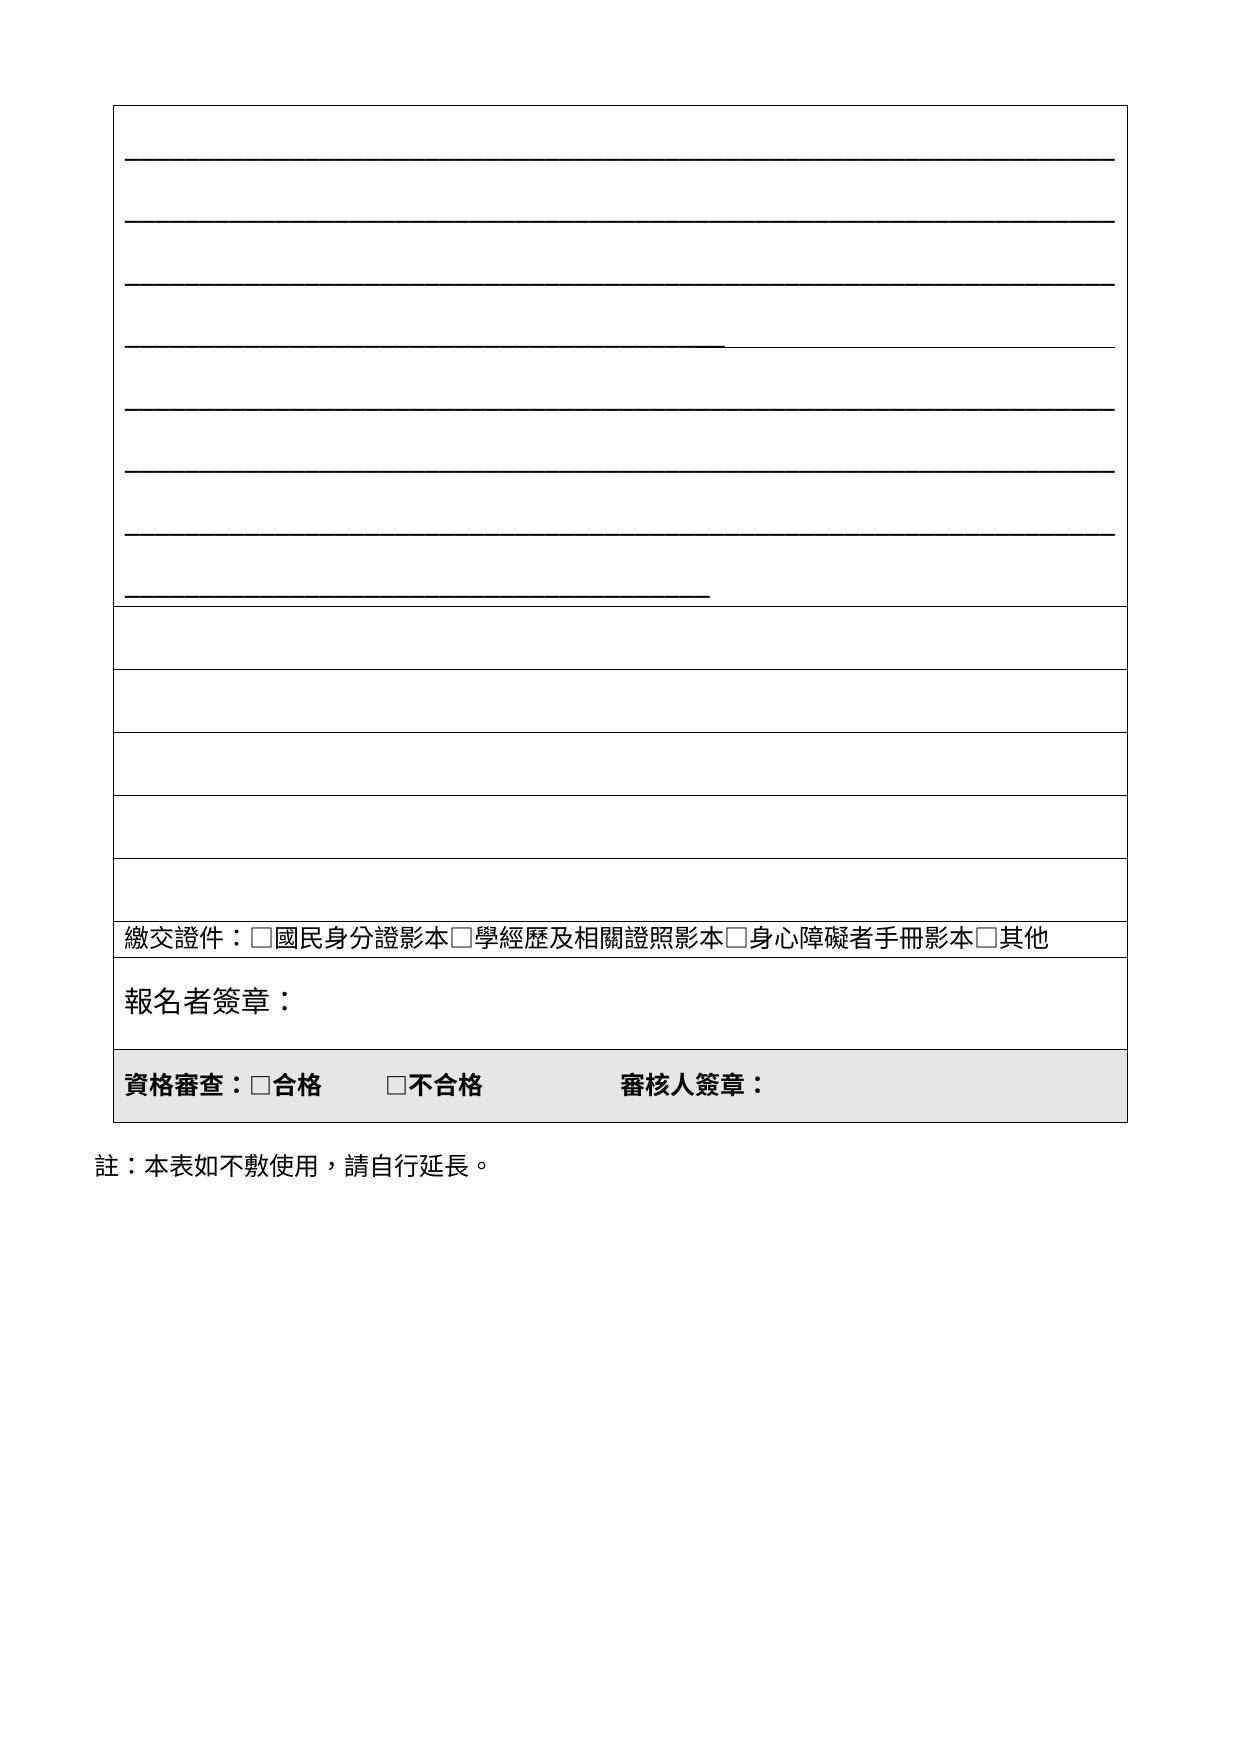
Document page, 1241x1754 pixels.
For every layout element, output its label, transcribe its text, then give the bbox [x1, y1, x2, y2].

table_cell [114, 796, 1127, 858]
table_cell [114, 670, 1127, 732]
table_cell 繳交證件：□國民身分證影本□學經歷及相關證照影本□身心障礙者手冊影本□其他 [114, 922, 1127, 957]
table_cell [114, 607, 1127, 669]
text 註：本表如不敷使用，請自行延長。 [94, 1123, 1146, 1185]
table_cell [114, 733, 1127, 795]
table_cell 報名者簽章： [114, 958, 1127, 1049]
table_cell ______________________________________________________________________________________________________________________________________________________________________________________________________________________________________________ _____________________________________________________________________________________________________________________________________________________________________________________________________________________________________________ [114, 106, 1127, 606]
table_cell [114, 859, 1127, 921]
table_cell 資格審查：□合格 □不合格 審核人簽章： [114, 1050, 1127, 1122]
